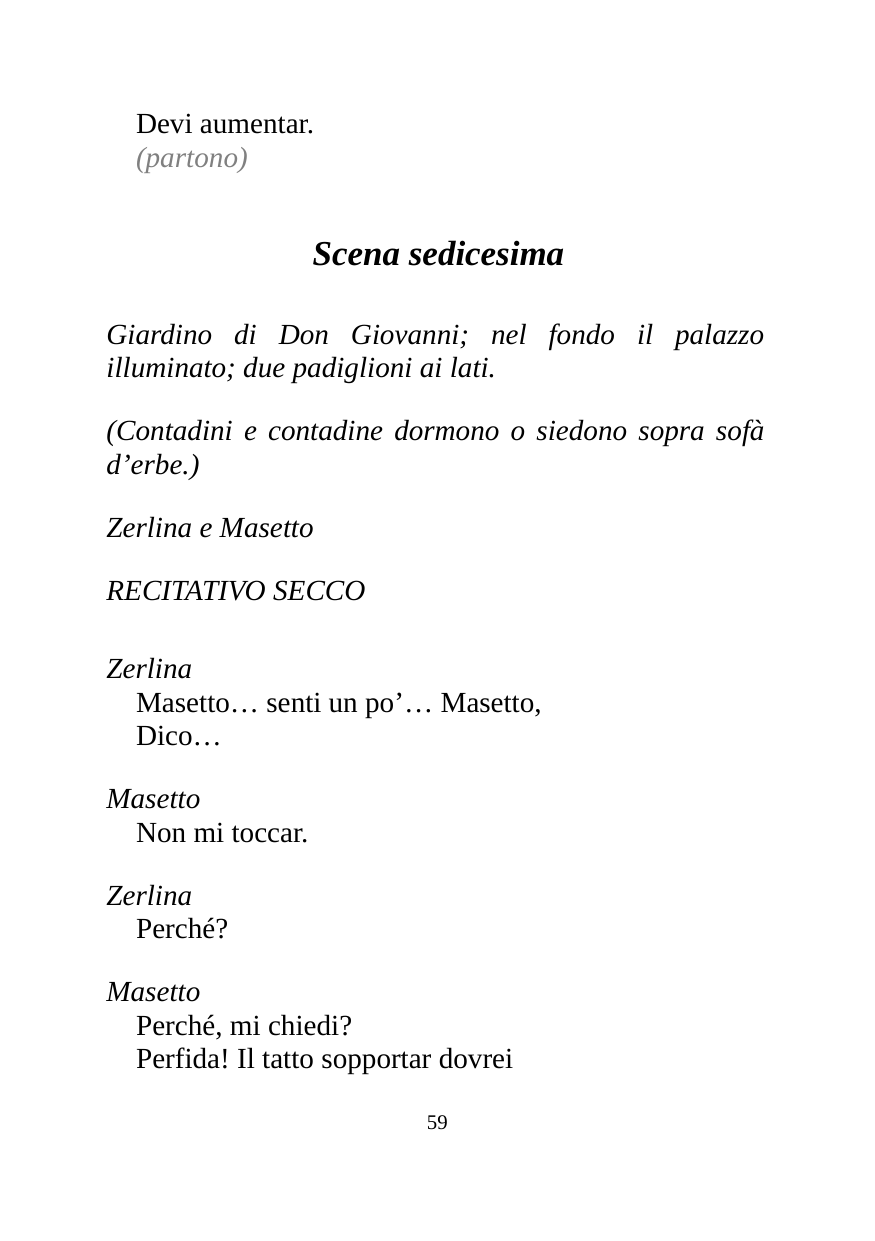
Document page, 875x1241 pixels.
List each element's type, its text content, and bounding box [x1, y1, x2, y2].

text (Contadini e contadine dormono o siedono sopra sofà d’erbe.) [106, 413, 768, 481]
text Dico… [136, 718, 768, 752]
text RECITATIVO SECCO [106, 573, 768, 607]
text Zerlina e Masetto [106, 510, 768, 544]
subtitle Scena sedicesima [112, 232, 768, 273]
text Zerlina [106, 878, 768, 911]
text Masetto… senti un po’… Masetto, [136, 685, 768, 718]
text Perfida! Il tatto sopportar dovrei [136, 1041, 768, 1075]
text Masetto [106, 781, 768, 815]
text (partono) [136, 140, 768, 173]
text Giardino di Don Giovanni; nel fondo il palazzo illuminato; due padiglioni ai lati. [106, 317, 768, 384]
text Perché, mi chiedi? [136, 1008, 768, 1041]
text Zerlina [106, 651, 768, 685]
text Masetto [106, 974, 768, 1008]
text Devi aumentar. [136, 106, 768, 140]
text Perché? [136, 911, 768, 945]
text Non mi toccar. [136, 815, 768, 848]
